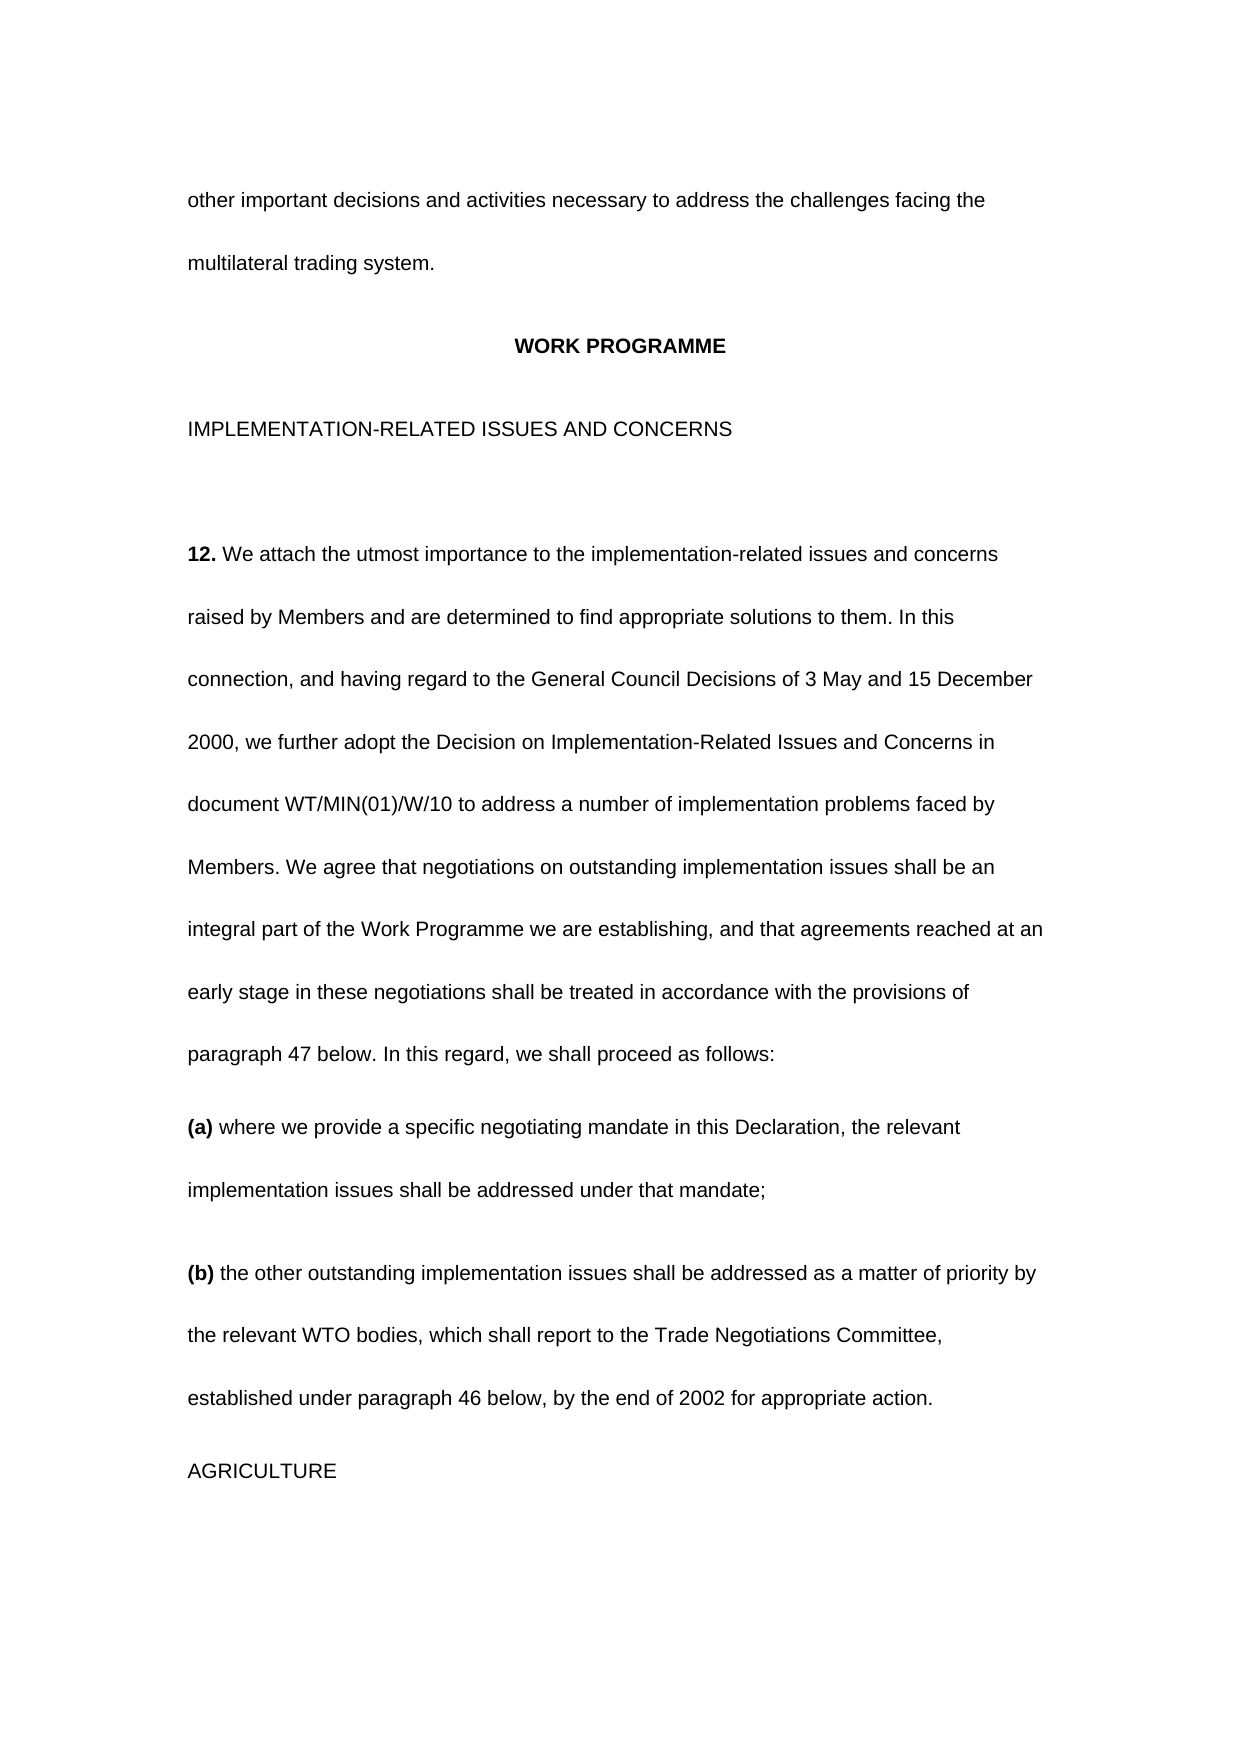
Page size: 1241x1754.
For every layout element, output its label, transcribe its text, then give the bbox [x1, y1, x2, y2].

text (b) the other outstanding implementation issues shall be addressed as a matter of priority by the relevant WTO bodies, which shall report to the Trade Negotiations Committee, established under paragraph 46 below, by the end of 2002 for appropriate action. [187, 1231, 1053, 1419]
text (a) where we provide a specific negotiating mandate in this Declaration, the relevant implementation issues shall be addressed under that mandate; [187, 1085, 1053, 1210]
text IMPLEMENTATION-RELATED ISSUES AND CONCERNS 12. We attach the utmost importance to the implementation-related issues and concerns raised by Members and are determined to find appropriate solutions to them. In this connection, and having regard to the General Council Decisions of 3 May and 15 December 2000, we further adopt the Decision on Implementation-Related Issues and Concerns in document WT/MIN(01)/W/10 to address a number of implementation problems faced by Members. We agree that negotiations on outstanding implementation issues shall be an integral part of the Work Programme we are establishing, and that agreements reached at an early stage in these negotiations shall be treated in accordance with the provisions of paragraph 47 below. In this regard, we shall proceed as follows: [187, 387, 1053, 1075]
text WORK PROGRAMME [187, 304, 1053, 367]
text other important decisions and activities necessary to address the challenges facing the multilateral trading system. [187, 158, 1053, 283]
text AGRICULTURE [187, 1429, 1053, 1492]
